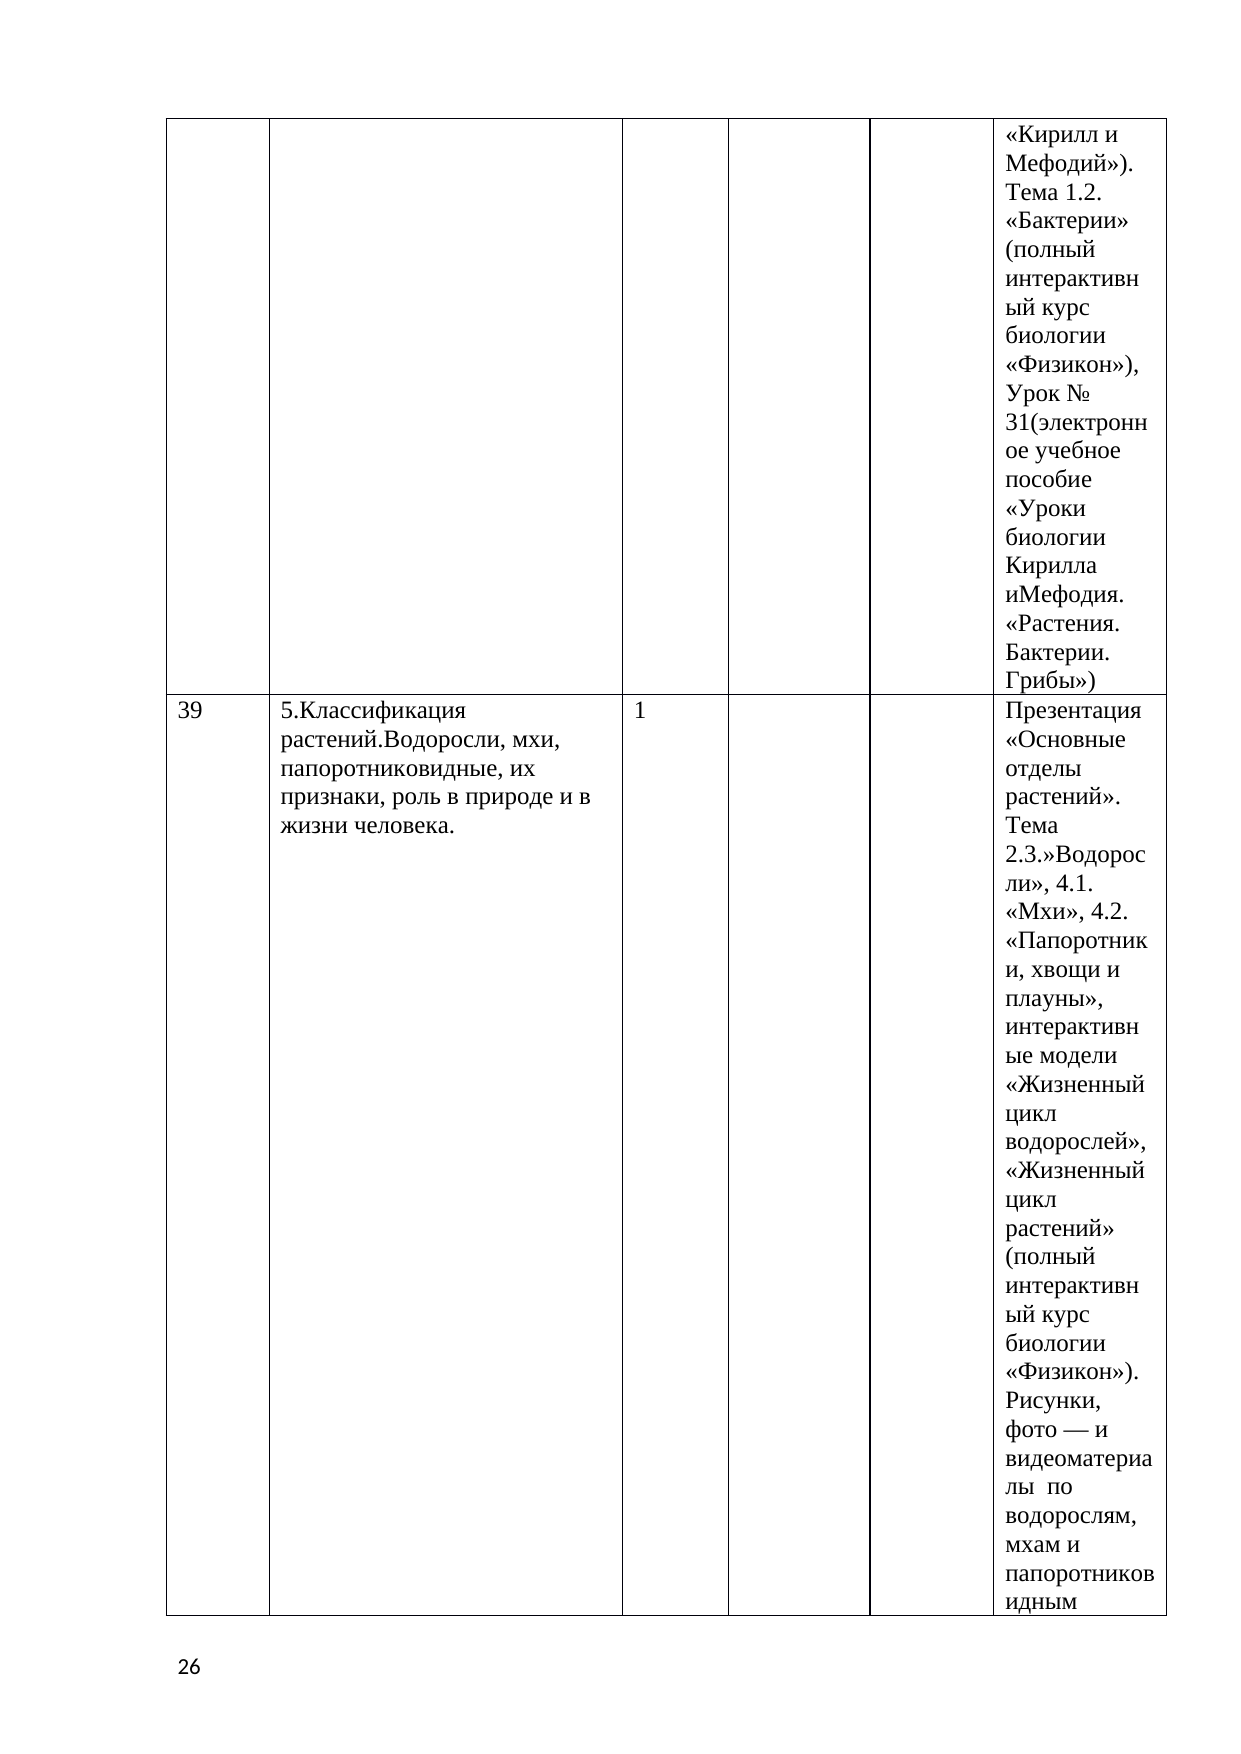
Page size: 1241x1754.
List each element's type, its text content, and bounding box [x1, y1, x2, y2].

table_cell [623, 119, 728, 694]
table_cell [871, 695, 993, 1615]
table_cell «Кирилл и Мефодий»). Тема 1.2. «Бактерии» (полный интерактивный курс биологии «Физикон»), Урок № 31(электронное учебное пособие «Уроки биологии Кирилла иМефодия. «Растения. Бактерии. Грибы») [994, 119, 1166, 694]
table_cell [729, 695, 869, 1615]
table_cell [167, 119, 269, 694]
table_cell [871, 119, 993, 694]
table_cell 1 [623, 695, 728, 1615]
table_cell 39 [167, 695, 269, 1615]
table_cell 5.Классификация растений.Водоросли, мхи, папоротниковидные, их признаки, роль в природе и в жизни человека. [270, 695, 622, 1615]
table_cell [729, 119, 869, 694]
table_cell [270, 119, 622, 694]
table_cell Презентация «Основные отделы растений». Тема 2.3.»Водоросли», 4.1. «Мхи», 4.2. «Папоротники, хвощи и плауны», интерактивные модели «Жизненный цикл водорослей», «Жизненный цикл растений» (полный интерактивный курс биологии «Физикон»). Рисунки, фото — и видеоматериалы по водорослям, мхам и папоротниковидным [994, 695, 1166, 1615]
